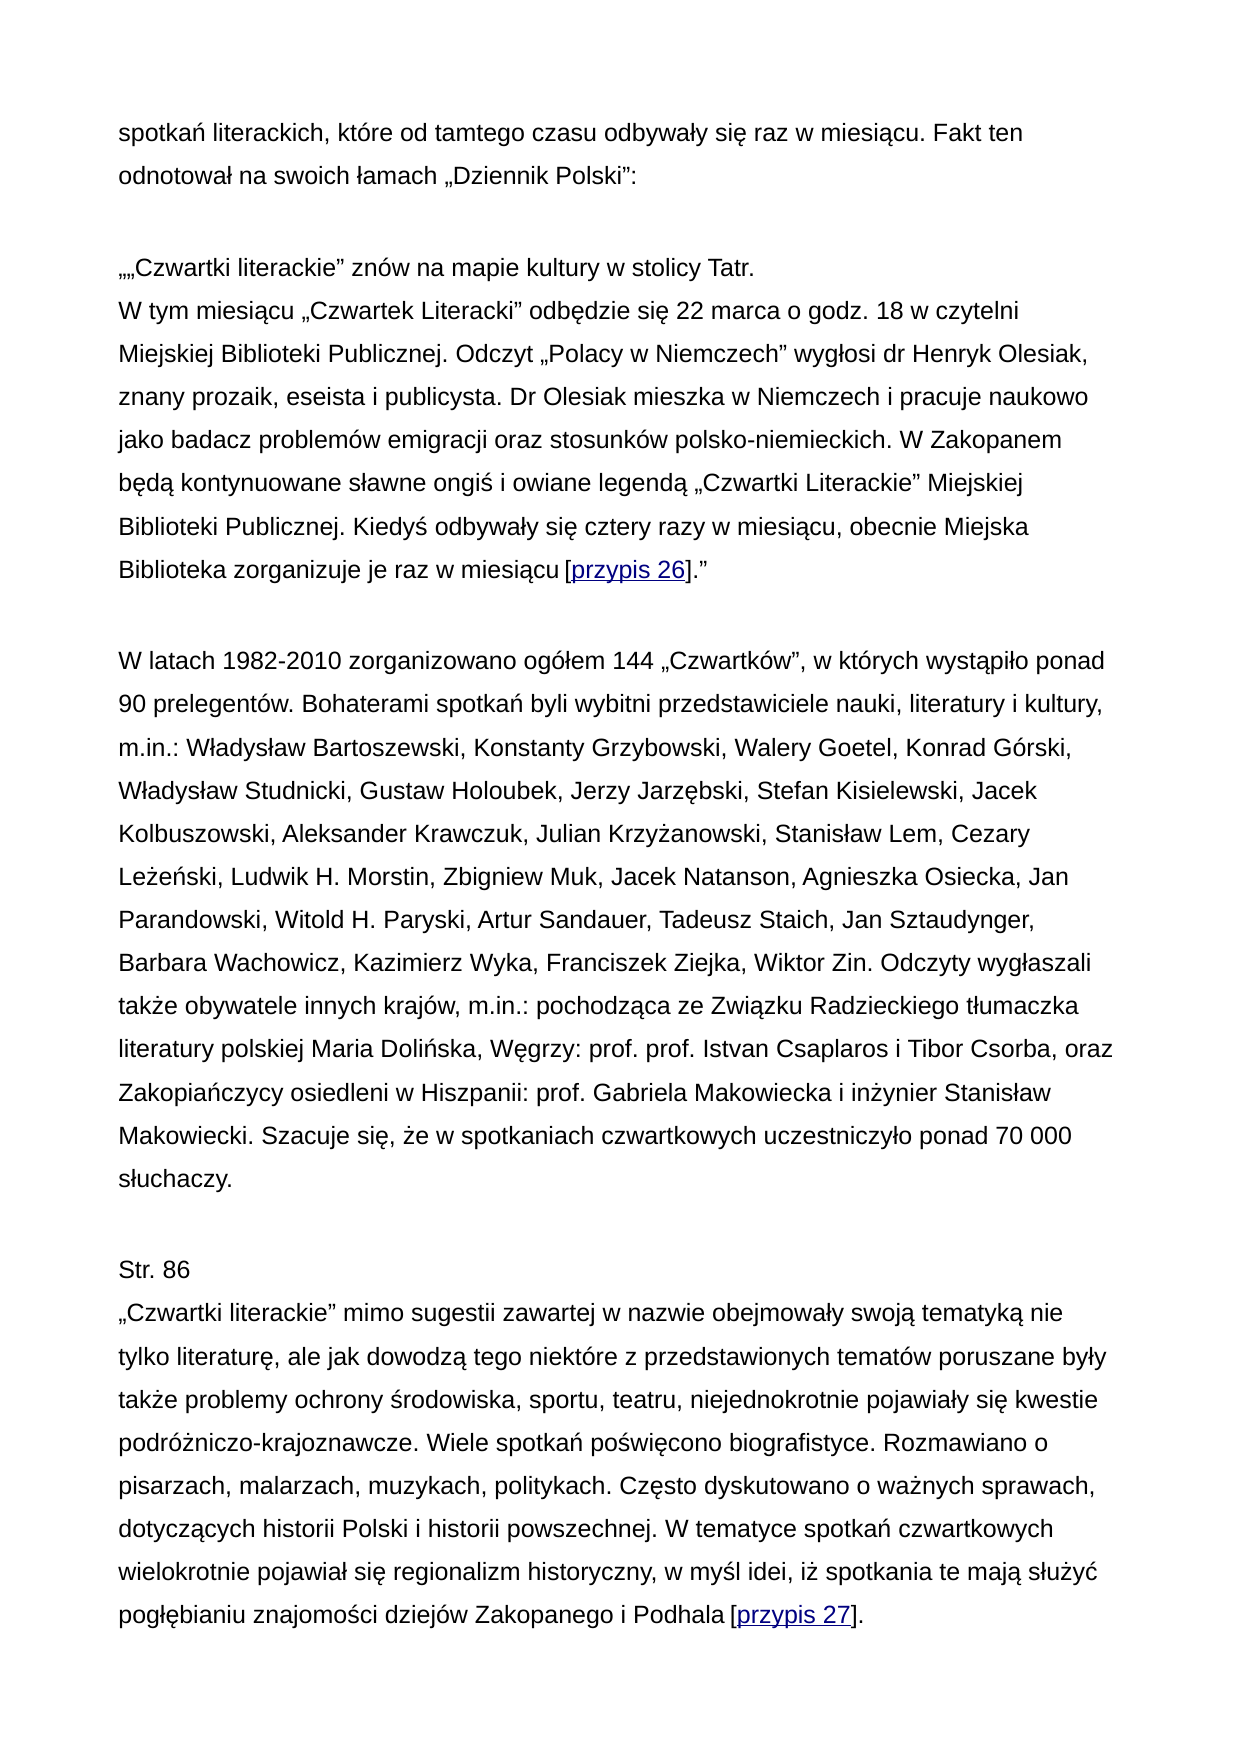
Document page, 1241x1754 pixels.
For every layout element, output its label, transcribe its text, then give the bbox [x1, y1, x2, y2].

text W tym miesiącu „Czwartek Literacki” odbędzie się 22 marca o godz. 18 w czytelni Miejskiej Biblioteki Publicznej. Odczyt „Polacy w Niemczech” wygłosi dr Henryk Olesiak, znany prozaik, eseista i publicysta. Dr Olesiak mieszka w Niemczech i pracuje naukowo jako badacz problemów emigracji oraz stosunków polsko-niemieckich. W Zakopanem będą kontynuowane sławne ongiś i owiane legendą „Czwartki Literackie” Miejskiej Biblioteki Publicznej. Kiedyś odbywały się cztery razy w miesiącu, obecnie Miejska Biblioteka zorganizuje je raz w miesiącu [przypis 26].” [118, 296, 1122, 583]
text Str. 86 [118, 1255, 1122, 1284]
text W latach 1982-2010 zorganizowano ogółem 144 „Czwartków”, w których wystąpiło ponad 90 prelegentów. Bohaterami spotkań byli wybitni przedstawiciele nauki, literatury i kultury, m.in.: Władysław Bartoszewski, Konstanty Grzybowski, Walery Goetel, Konrad Górski, Władysław Studnicki, Gustaw Holoubek, Jerzy Jarzębski, Stefan Kisielewski, Jacek Kolbuszowski, Aleksander Krawczuk, Julian Krzyżanowski, Stanisław Lem, Cezary Leżeński, Ludwik H. Morstin, Zbigniew Muk, Jacek Natanson, Agnieszka Osiecka, Jan Parandowski, Witold H. Paryski, Artur Sandauer, Tadeusz Staich, Jan Sztaudynger, Barbara Wachowicz, Kazimierz Wyka, Franciszek Ziejka, Wiktor Zin. Odczyty wygłaszali także obywatele innych krajów, m.in.: pochodząca ze Związku Radzieckiego tłumaczka literatury polskiej Maria Dolińska, Węgrzy: prof. prof. Istvan Csaplaros i Tibor Csorba, oraz Zakopiańczycy osiedleni w Hiszpanii: prof. Gabriela Makowiecka i inżynier Stanisław Makowiecki. Szacuje się, że w spotkaniach czwartkowych uczestniczyło ponad 70 000 słuchaczy. [118, 646, 1122, 1192]
text „Czwartki literackie” mimo sugestii zawartej w nazwie obejmowały swoją tematyką nie tylko literaturę, ale jak dowodzą tego niektóre z przedstawionych tematów poruszane były także problemy ochrony środowiska, sportu, teatru, niejednokrotnie pojawiały się kwestie podróżniczo-krajoznawcze. Wiele spotkań poświęcono biografistyce. Rozmawiano o pisarzach, malarzach, muzykach, politykach. Często dyskutowano o ważnych sprawach, dotyczących historii Polski i historii powszechnej. W tematyce spotkań czwartkowych wielokrotnie pojawiał się regionalizm historyczny, w myśl idei, iż spotkania te mają służyć pogłębianiu znajomości dziejów Zakopanego i Podhala [przypis 27]. [118, 1298, 1122, 1629]
text „„Czwartki literackie” znów na mapie kultury w stolicy Tatr. [118, 253, 1122, 282]
text spotkań literackich, które od tamtego czasu odbywały się raz w miesiącu. Fakt ten odnotował na swoich łamach „Dziennik Polski”: [118, 118, 1122, 190]
